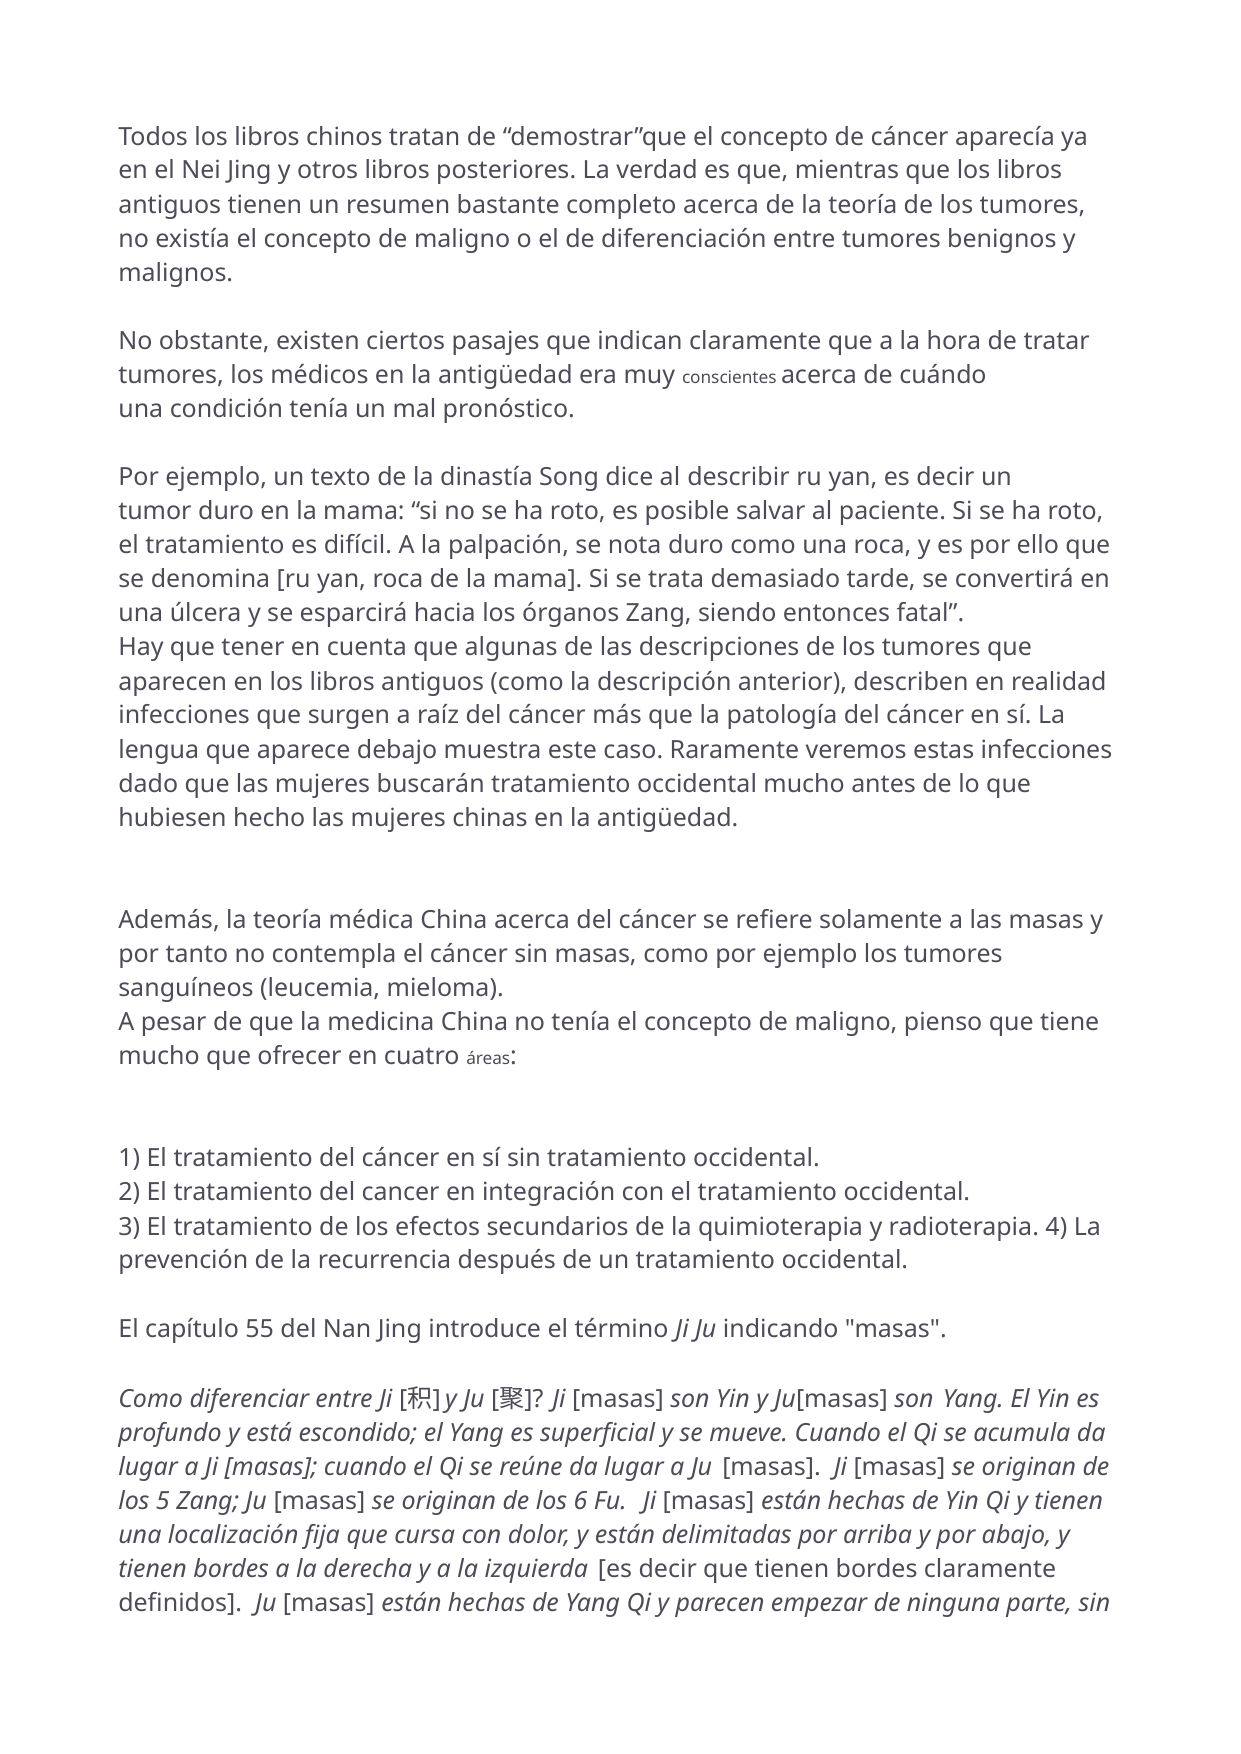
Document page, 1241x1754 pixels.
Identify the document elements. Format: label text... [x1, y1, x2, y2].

text A pesar de que la medicina China no tenía el concepto de maligno, pienso que tiene mucho que ofrecer en cuatro áreas: [118, 1004, 1122, 1072]
text Todos los libros chinos tratan de “demostrar”que el concepto de cáncer aparecía ya en el Nei Jing y otros libros posteriores. La verdad es que, mientras que los libros antiguos tienen un resumen bastante completo acerca de la teoría de los tumores, no existía el concepto de maligno o el de diferenciación entre tumores benignos y malignos. No obstante, existen ciertos pasajes que indican claramente que a la hora de tratar tumores, los médicos en la antigüedad era muy conscientes acerca de cuándo una condición tenía un mal pronóstico. Por ejemplo, un texto de la dinastía Song dice al describir ru yan, es decir un tumor duro en la mama: “si no se ha roto, es posible salvar al paciente. Si se ha roto, el tratamiento es difícil. A la palpación, se nota duro como una roca, y es por ello que se denomina [ru yan, roca de la mama]. Si se trata demasiado tarde, se convertirá en una úlcera y se esparcirá hacia los órganos Zang, siendo entonces fatal”. Hay que tener en cuenta que algunas de las descripciones de los tumores que aparecen en los libros antiguos (como la descripción anterior), describen en realidad infecciones que surgen a raíz del cáncer más que la patología del cáncer en sí. La lengua que aparece debajo muestra este caso. Raramente veremos estas infecciones dado que las mujeres buscarán tratamiento occidental mucho antes de lo que hubiesen hecho las mujeres chinas en la antigüedad. Además, la teoría médica China acerca del cáncer se refiere solamente a las masas y por tanto no contempla el cáncer sin masas, como por ejemplo los tumores sanguíneos (leucemia, mieloma). [118, 118, 1122, 1004]
text 1) El tratamiento del cáncer en sí sin tratamiento occidental. [118, 1072, 1122, 1174]
text 2) El tratamiento del cancer en integración con el tratamiento occidental. 3) El tratamiento de los efectos secundarios de la quimioterapia y radioterapia. 4) La prevención de la recurrencia después de un tratamiento occidental. El capítulo 55 del Nan Jing introduce el término Ji Ju indicando "masas". Como diferenciar entre Ji [积] y Ju [聚]? Ji [masas] son Yin y Ju[masas] son Yang. El Yin es profundo y está escondido; el Yang es superficial y se mueve. Cuando el Qi se acumula da lugar a Ji [masas]; cuando el Qi se reúne da lugar a Ju [masas]. Ji [masas] se originan de los 5 Zang; Ju [masas] se originan de los 6 Fu. Ji [masas] están hechas de Yin Qi y tienen una localización fija que cursa con dolor, y están delimitadas por arriba y por abajo, y tienen bordes a la derecha y a la izquierda [es decir que tienen bordes claramente definidos]. Ju [masas] están hechas de Yang Qi y parecen empezar de ninguna parte, sin [118, 1174, 1122, 1619]
